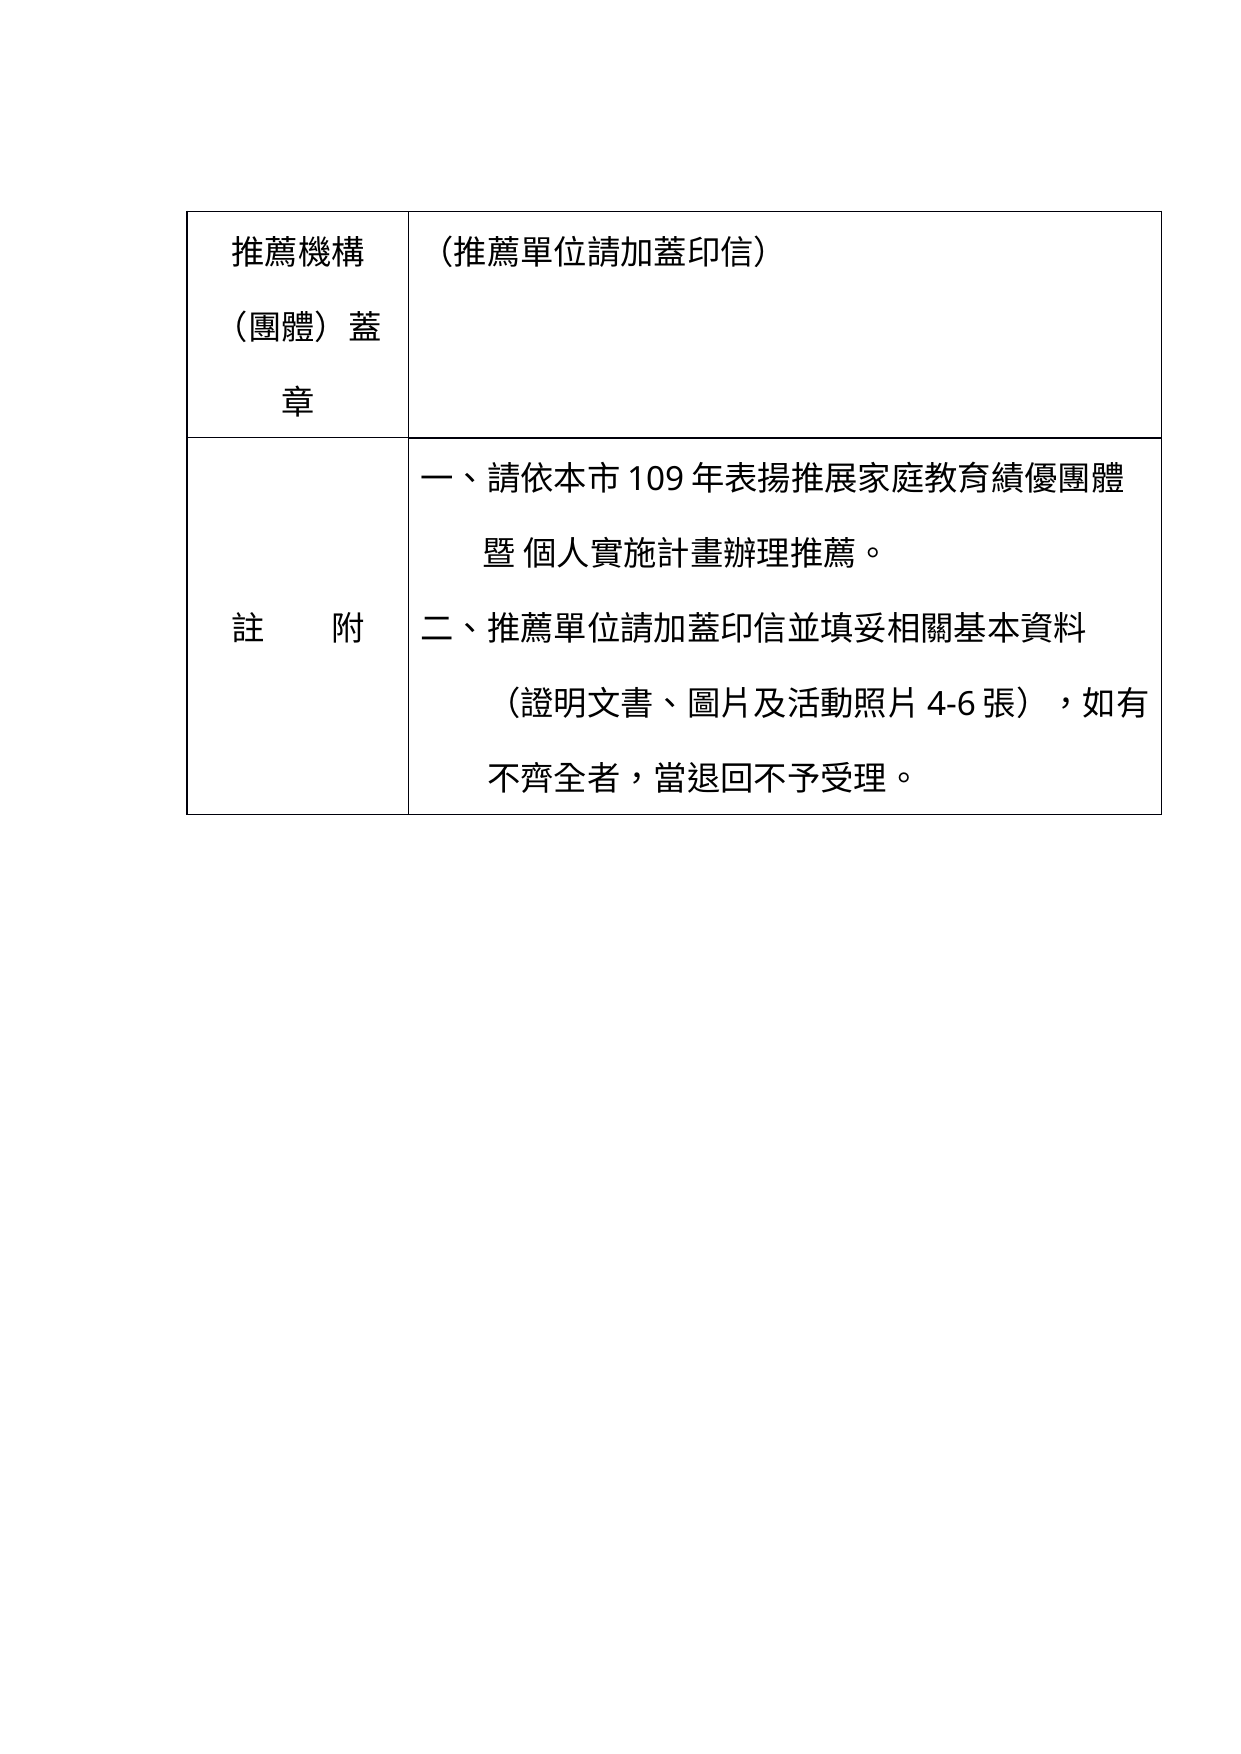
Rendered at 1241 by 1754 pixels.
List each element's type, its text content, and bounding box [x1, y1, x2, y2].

table_cell （推薦單位請加蓋印信） [409, 212, 1161, 437]
table_cell 推薦機構（團體）蓋章 [188, 212, 408, 437]
table_cell 一、請依本市109年表揚推展家庭教育績優團體暨 個人實施計畫辦理推薦。 二、推薦單位請加蓋印信並填妥相關基本資料（證明文書、圖片及活動照片4-6張），如有不齊全者，當退回不予受理。 [409, 439, 1161, 814]
table_cell 註 附 [188, 438, 408, 814]
